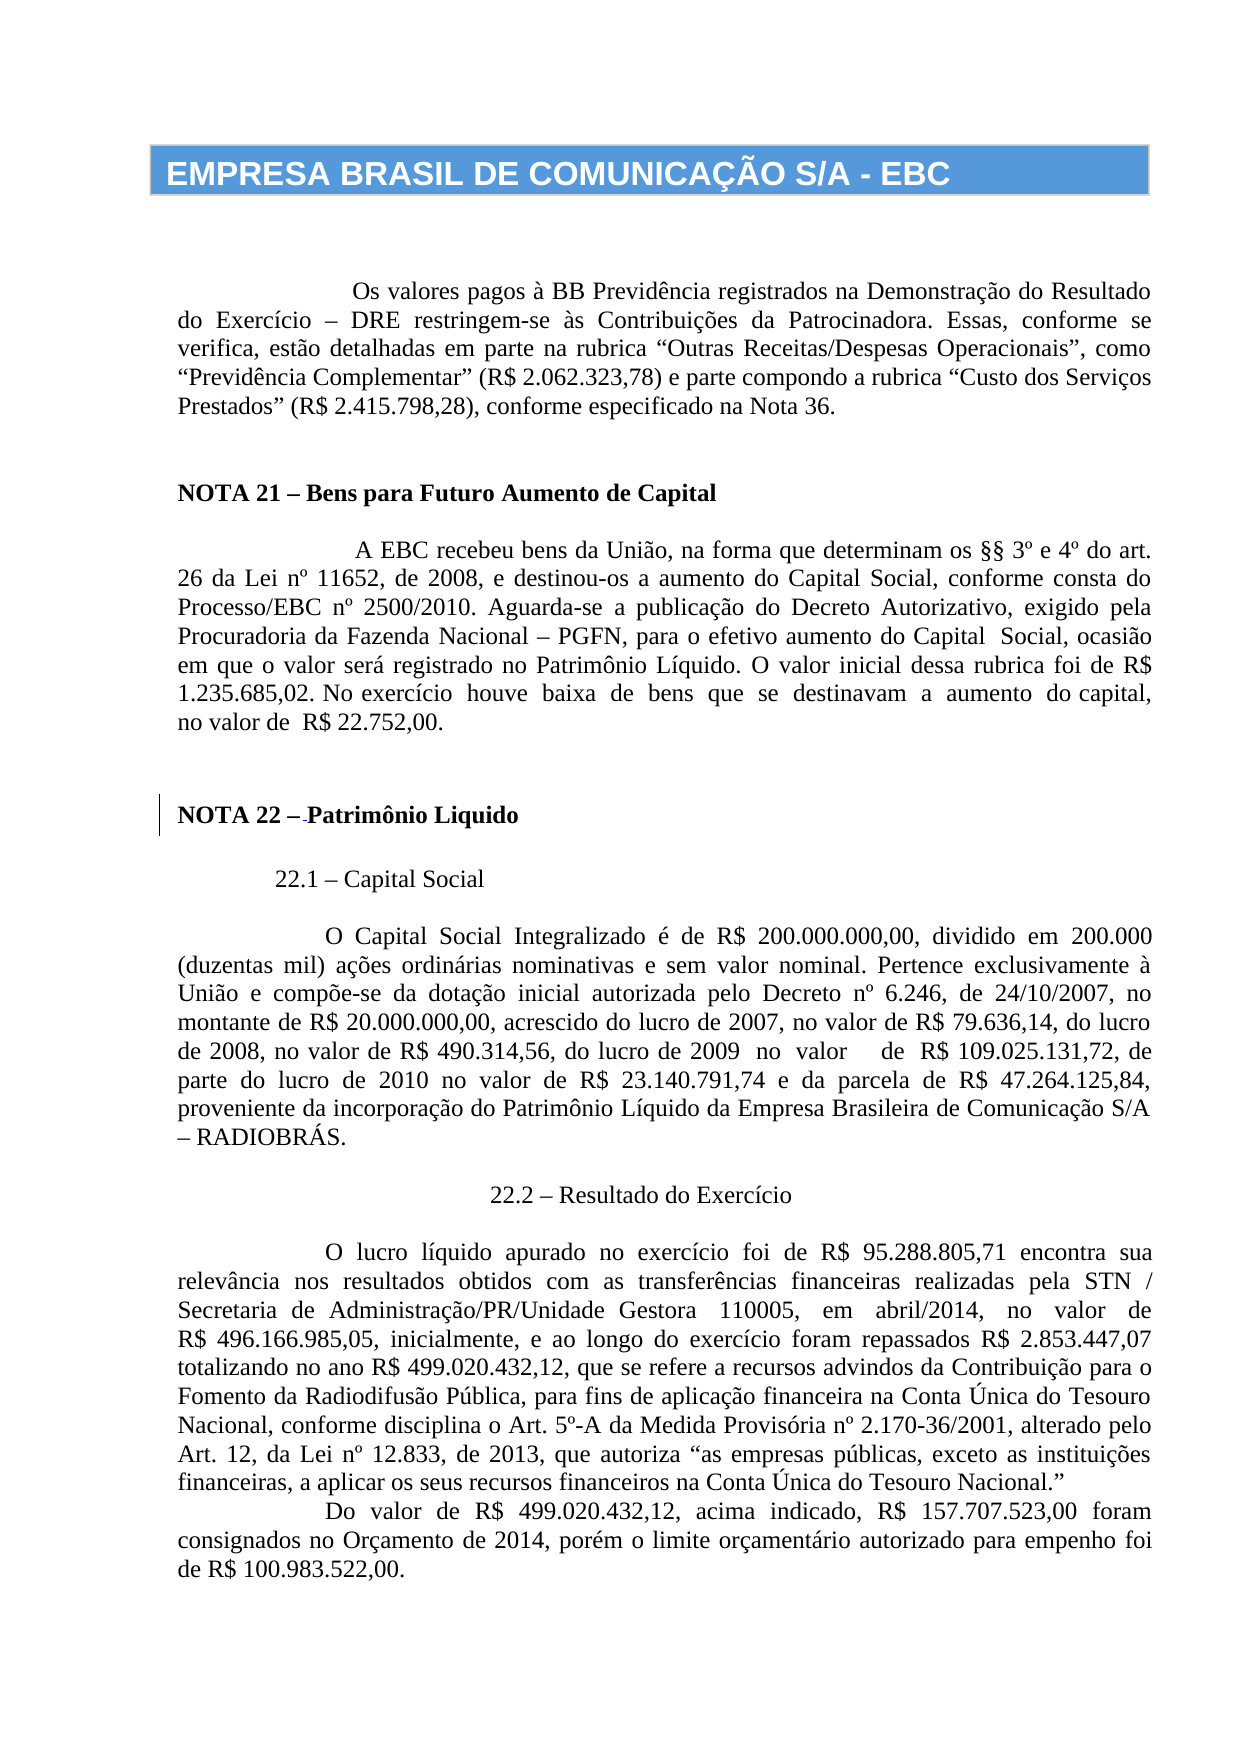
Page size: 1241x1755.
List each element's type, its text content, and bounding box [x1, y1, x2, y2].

list – Capital Social [275, 864, 1180, 892]
text O Capital Social Integralizado é de R$ 200.000.000,00, dividido em 200.000 (duzentas mil) ações ordinárias nominativas e sem valor nominal. Pertence exclusivamente à União e compõe-se da dotação inicial autorizada pelo Decreto nº 6.246, de 24/10/2007, no montante de R$ 20.000.000,00, acrescido do lucro de 2007, no valor de R$ 79.636,14, do lucro de 2008, no valor de R$ 490.314,56, do lucro de 2009 no valor de R$ 109.025.131,72, de parte do lucro de 2010 no valor de R$ 23.140.791,74 e da parcela de R$ 47.264.125,84, proveniente da incorporação do Patrimônio Líquido da Empresa Brasileira de Comunicação S/A [177, 921, 1152, 1122]
text Do valor de R$ 499.020.432,12, acima indicado, R$ 157.707.523,00 foram consignados no Orçamento de 2014, porém o limite orçamentário autorizado para empenho foi de R$ 100.983.522,00. [177, 1496, 1152, 1582]
text – RADIOBRÁS. [177, 1122, 1180, 1151]
list – Resultado do Exercício [490, 1180, 1180, 1209]
text Os valores pagos à BB Previdência registrados na Demonstração do Resultado do Exercício – DRE restringem-se às Contribuições da Patrocinadora. Essas, conforme se verifica, estão detalhadas em parte na rubrica “Outras Receitas/Despesas Operacionais”, como “Previdência Complementar” (R$ 2.062.323,78) e parte compondo a rubrica “Custo dos Serviços Prestados” (R$ 2.415.798,28), conforme especificado na Nota 36. [177, 276, 1152, 420]
text A EBC recebeu bens da União, na forma que determinam os §§ 3º e 4º do art. 26 da Lei nº 11652, de 2008, e destinou-os a aumento do Capital Social, conforme consta do Processo/EBC nº 2500/2010. Aguarda-se a publicação do Decreto Autorizativo, exigido pela Procuradoria da Fazenda Nacional – PGFN, para o efetivo aumento do Capital Social, ocasião em que o valor será registrado no Patrimônio Líquido. O valor inicial dessa rubrica foi de R$ 1.235.685,02. No exercício houve baixa de bens que se destinavam a aumento do capital, no valor de R$ 22.752,00. [177, 535, 1152, 736]
text O lucro líquido apurado no exercício foi de R$ 95.288.805,71 encontra sua relevância nos resultados obtidos com as transferências financeiras realizadas pela STN / Secretaria de Administração/PR/Unidade Gestora 110005, em abril/2014, no valor de R$ 496.166.985,05, inicialmente, e ao longo do exercício foram repassados R$ 2.853.447,07 totalizando no ano R$ 499.020.432,12, que se refere a recursos advindos da Contribuição para o Fomento da Radiodifusão Pública, para fins de aplicação financeira na Conta Única do Tesouro Nacional, conforme disciplina o Art. 5º-A da Medida Provisória nº 2.170-36/2001, alterado pelo Art. 12, da Lei nº 12.833, de 2013, que autoriza “as empresas públicas, exceto as instituições financeiras, a aplicar os seus recursos financeiros na Conta Única do Tesouro Nacional.” [177, 1237, 1153, 1496]
subtitle NOTA 22 – Patrimônio Liquido [177, 800, 1180, 829]
subtitle NOTA 21 – Bens para Futuro Aumento de Capital [177, 478, 1180, 506]
